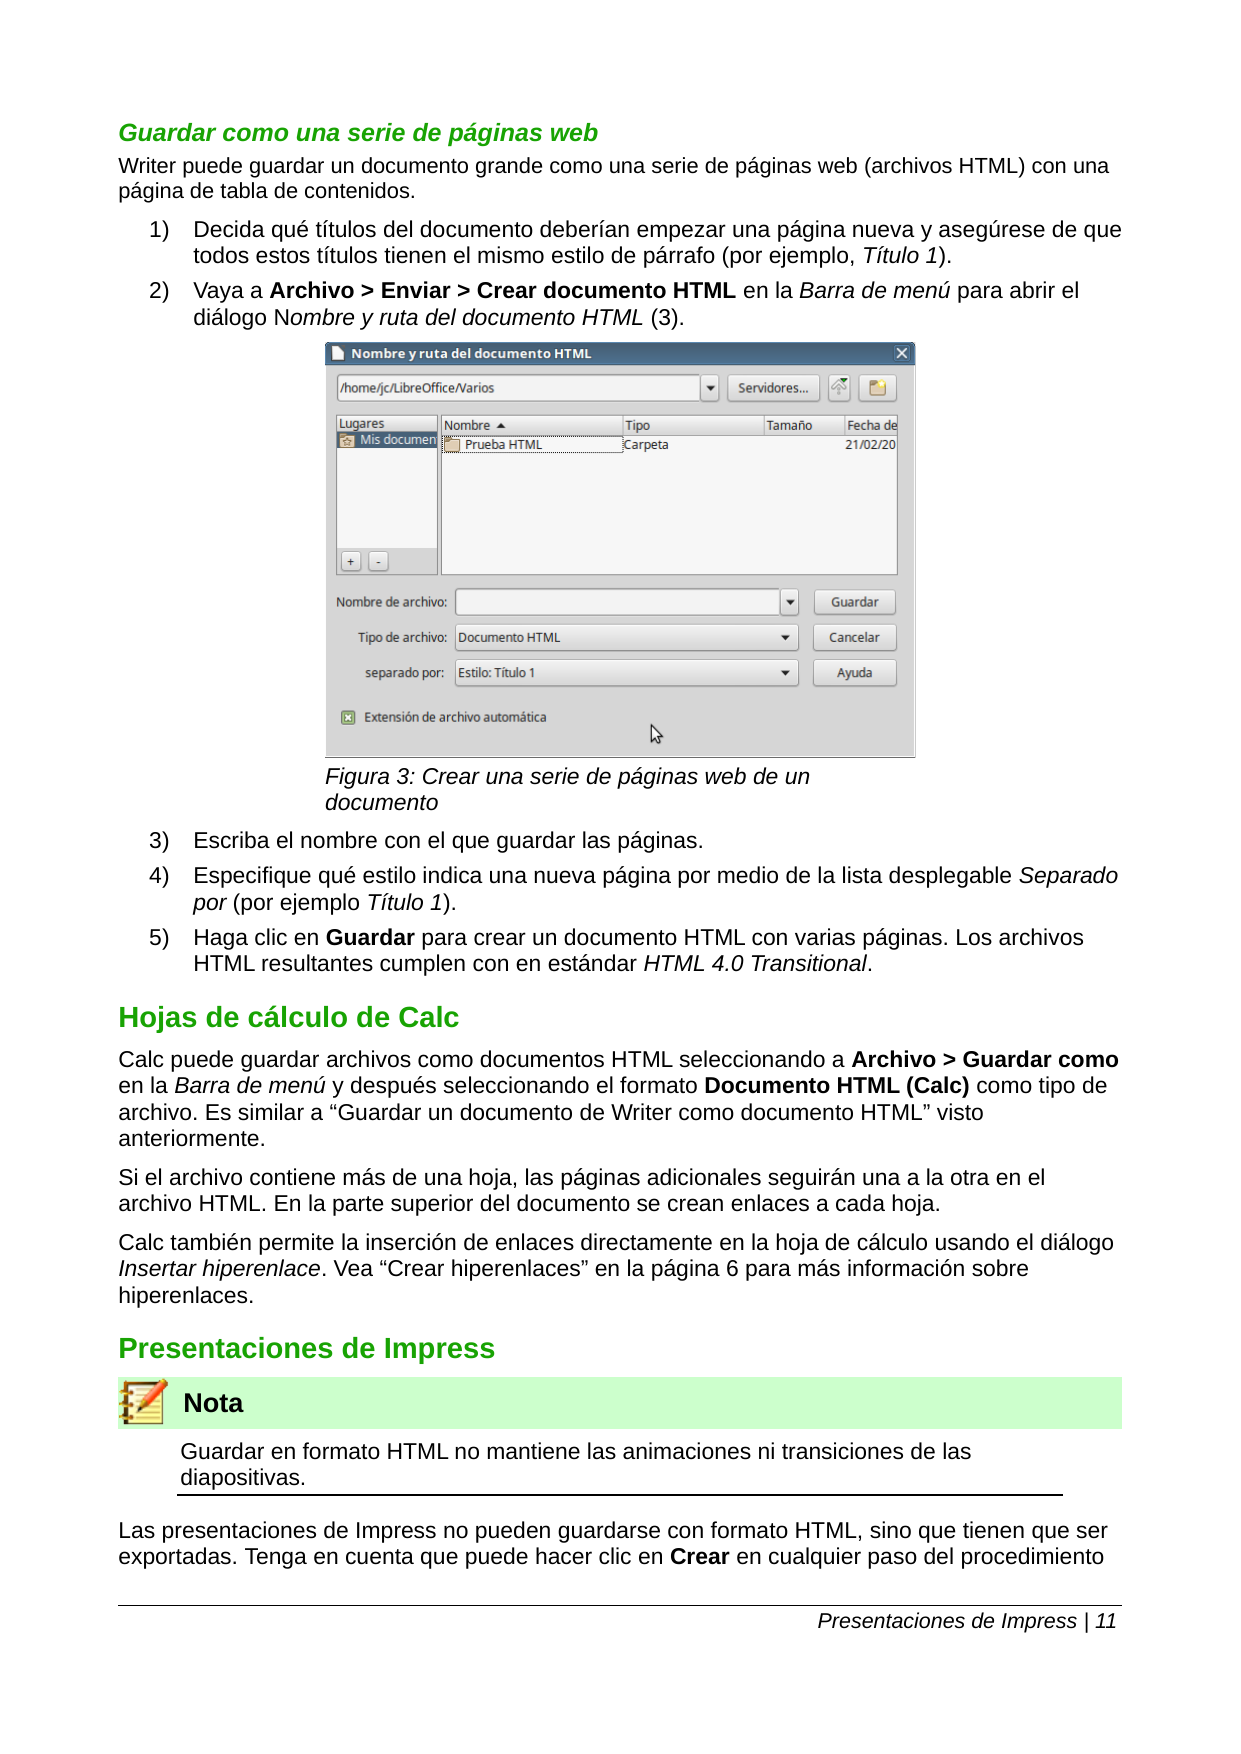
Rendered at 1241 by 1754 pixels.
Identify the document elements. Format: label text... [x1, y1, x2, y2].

text Las presentaciones de Impress no pueden guardarse con formato HTML, sino que tienen que ser exportadas. Tenga en cuenta que puede hacer clic en Crear en cualquier paso del procedimiento [118, 1517, 1122, 1569]
subtitle Presentaciones de Impress [118, 1332, 1122, 1365]
text Figura 3: Crear una serie de páginas web de un documento [325, 758, 915, 815]
text Calc también permite la inserción de enlaces directamente en la hoja de cálculo usando el diálogo Insertar hiperenlace. Vea “Crear hiperenlaces” en la página 6 para más información sobre hiperenlaces. [118, 1229, 1122, 1308]
subtitle Guardar como una serie de páginas web [118, 118, 1122, 147]
list Especifique qué estilo indica una nueva página por medio de la lista desplegable Separado por (por ejemplo Título 1). [169, 862, 1122, 915]
subtitle Hojas de cálculo de Calc [118, 1000, 1122, 1034]
list Haga clic en Guardar para crear un documento HTML con varias páginas. Los archivos HTML resultantes cumplen con en estándar HTML 4.0 Transitional. [169, 924, 1122, 977]
text Calc puede guardar archivos como documentos HTML seleccionando a Archivo > Guardar como en la Barra de menú y después seleccionando el formato Documento HTML (Calc) como tipo de archivo. Es similar a “Guardar un documento de Writer como documento HTML” visto anteriormente. [118, 1046, 1122, 1151]
list Escriba el nombre con el que guardar las páginas. [169, 827, 1122, 854]
text Si el archivo contiene más de una hoja, las páginas adicionales seguirán una a la otra en el archivo HTML. En la parte superior del documento se crean enlaces a cada hoja. [118, 1164, 1122, 1216]
list Vaya a Archivo > Enviar > Crear documento HTML en la Barra de menú para abrir el diálogo Nombre y ruta del documento HTML (Figura 3). [169, 277, 1122, 330]
subtitle Nota [118, 1377, 1122, 1429]
picture [119, 1377, 170, 1428]
list Decida qué títulos del documento deberían empezar una página nueva y asegúrese de que todos estos títulos tienen el mismo estilo de párrafo (por ejemplo, Título 1). [169, 216, 1122, 268]
picture [325, 342, 916, 758]
text Writer puede guardar un documento grande como una serie de páginas web (archivos HTML) con una página de tabla de contenidos. [118, 153, 1122, 203]
text Guardar en formato HTML no mantiene las animaciones ni transiciones de las diapositivas. [177, 1435, 1063, 1494]
